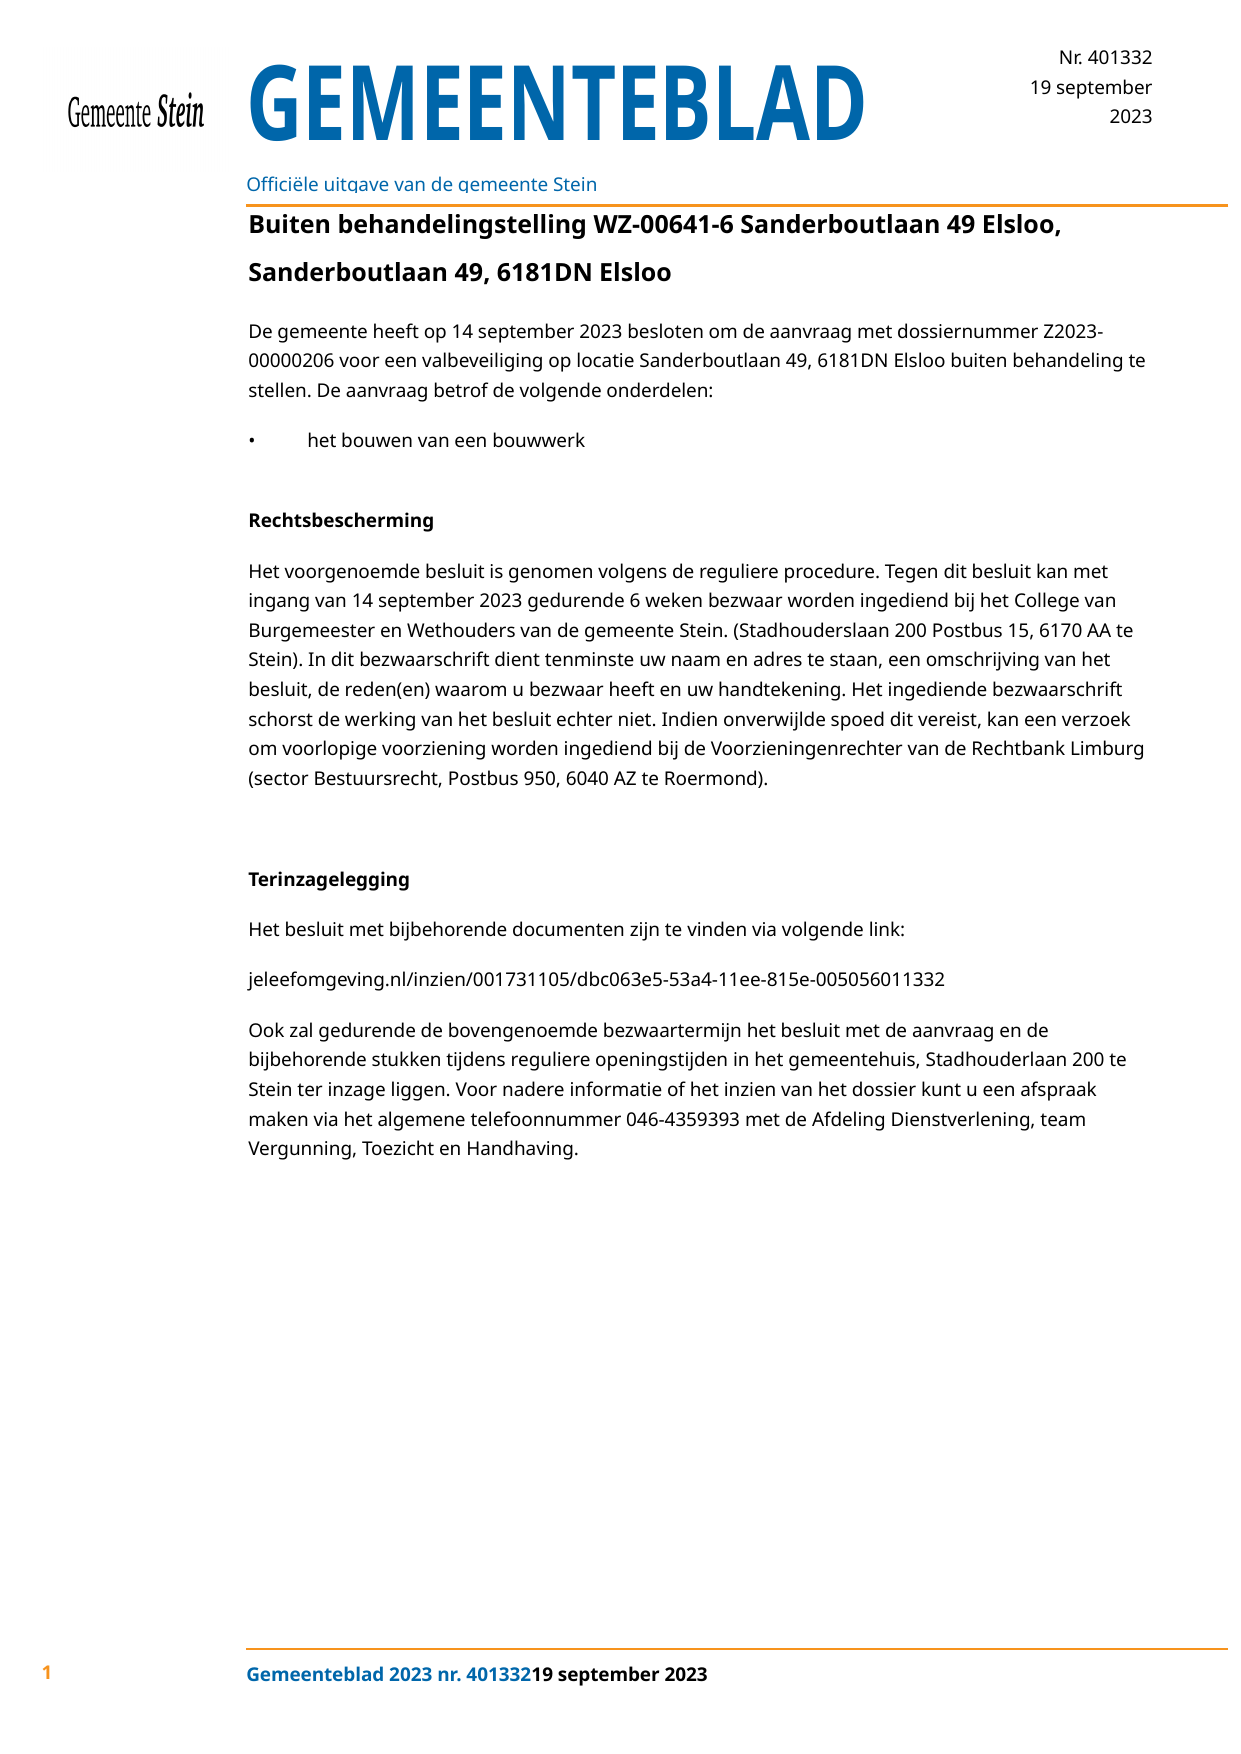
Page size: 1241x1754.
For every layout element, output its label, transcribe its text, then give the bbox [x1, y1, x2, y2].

text Rechtsbescherming [248, 507, 1152, 533]
text jeleefomgeving.nl/inzien/001731105/dbc063e5-53a4-11ee-815e-005056011332 [248, 967, 1152, 992]
text Buiten behandelingstelling WZ-00641-6 Sanderboutlaan 49 Elsloo, Sanderboutlaan 49, 6181DN Elsloo [248, 207, 1152, 288]
text De gemeente heeft op 14 september 2023 besloten om de aanvraag met dossiernummer Z2023-00000206 voor een valbeveiliging op locatie Sanderboutlaan 49, 6181DN Elsloo buiten behandeling te stellen. De aanvraag betrof de volgende onderdelen: [248, 318, 1152, 403]
text Het besluit met bijbehorende documenten zijn te vinden via volgende link: [248, 916, 1152, 942]
text Terinzagelegging [248, 866, 1152, 892]
text Het voorgenoemde besluit is genomen volgens de reguliere procedure. Tegen dit besluit kan met ingang van 14 september 2023 gedurende 6 weken bezwaar worden ingediend bij het College van Burgemeester en Wethouders van de gemeente Stein. (Stadhouderslaan 200 Postbus 15, 6170 AA te Stein). In dit bezwaarschrift dient tenminste uw naam en adres te staan, een omschrijving van het besluit, de reden(en) waarom u bezwaar heeft en uw handtekening. Het ingediende bezwaarschrift schorst de werking van het besluit echter niet. Indien onverwijlde spoed dit vereist, kan een verzoek om voorlopige voorziening worden ingediend bij de Voorzieningenrechter van de Rechtbank Limburg (sector Bestuursrecht, Postbus 950, 6040 AZ te Roermond). [248, 558, 1152, 791]
text Ook zal gedurende de bovengenoemde bezwaartermijn het besluit met de aanvraag en de bijbehorende stukken tijdens reguliere openingstijden in het gemeentehuis, Stadhouderlaan 200 te Stein ter inzage liggen. Voor nadere informatie of het inzien van het dossier kunt u een afspraak maken via het algemene telefoonnummer 046-4359393 met de Afdeling Dienstverlening, team Vergunning, Toezicht en Handhaving. [248, 1017, 1152, 1161]
list het bouwen van een bouwwerk [248, 427, 1152, 453]
picture [41, 47, 231, 172]
